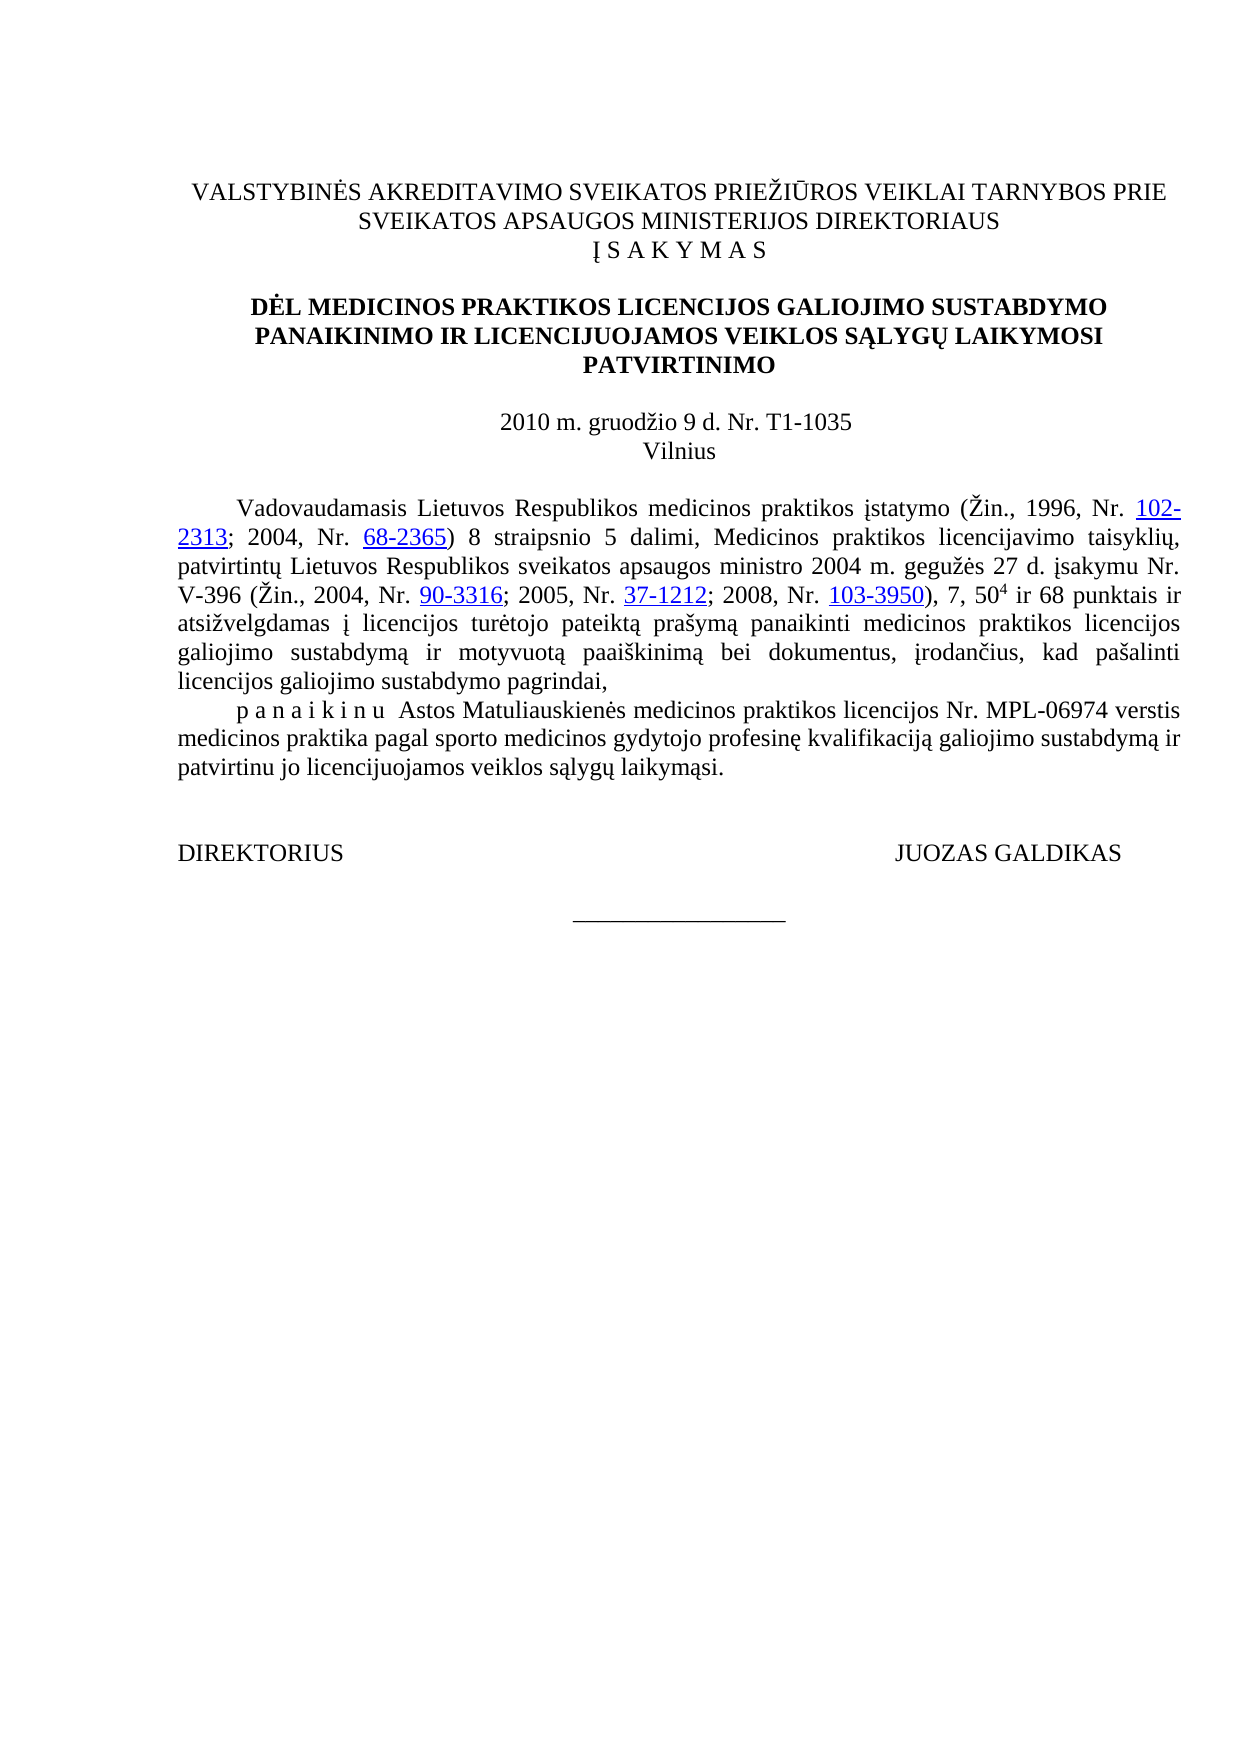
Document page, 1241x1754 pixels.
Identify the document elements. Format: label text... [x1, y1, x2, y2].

text panaikinu Astos Matuliauskienės medicinos praktikos licencijos Nr. MPL-06974 verstis medicinos praktika pagal sporto medicinos gydytojo profesinę kvalifikaciją galiojimo sustabdymą ir patvirtinu jo licencijuojamos veiklos sąlygų laikymąsi. [177, 695, 1181, 781]
text Direktorius Juozas Galdikas [177, 838, 1181, 867]
text VALSTYBINĖS AKREDITAVIMO SVEIKATOS PRIEŽIŪROS VEIKLAI TARNYBOS PRIE SVEIKATOS APSAUGOS MINISTERIJOS DIREKTORIAUS [177, 177, 1181, 235]
text ĮSAKYMAS [177, 235, 1181, 263]
text 2010 m. gruodžio 9 d. Nr. T1-1035 [177, 407, 1181, 436]
text Vadovaudamasis Lietuvos Respublikos medicinos praktikos įstatymo (Žin., 1996, Nr. 102-2313; 2004, Nr. 68-2365) 8 straipsnio 5 dalimi, Medicinos praktikos licencijavimo taisyklių, patvirtintų Lietuvos Respublikos sveikatos apsaugos ministro 2004 m. gegužės 27 d. įsakymu Nr. V-396 (Žin., 2004, Nr. 90-3316; 2005, Nr. 37-1212; 2008, Nr. 103-3950), 7, 504 ir 68 punktais ir atsižvelgdamas į licencijos turėtojo pateiktą prašymą panaikinti medicinos praktikos licencijos galiojimo sustabdymą ir motyvuotą paaiškinimą bei dokumentus, įrodančius, kad pašalinti licencijos galiojimo sustabdymo pagrindai, [177, 493, 1181, 695]
text _________________ [177, 896, 1181, 925]
text DĖL MEDICINOS PRAKTIKOS LICENCIJOS GALIOJIMO SUSTABDYMO PANAIKINIMO IR licencijuojamos veiklos sąlygų laikymosi PATVIRTINIMO [177, 292, 1181, 378]
text Vilnius [177, 436, 1181, 465]
